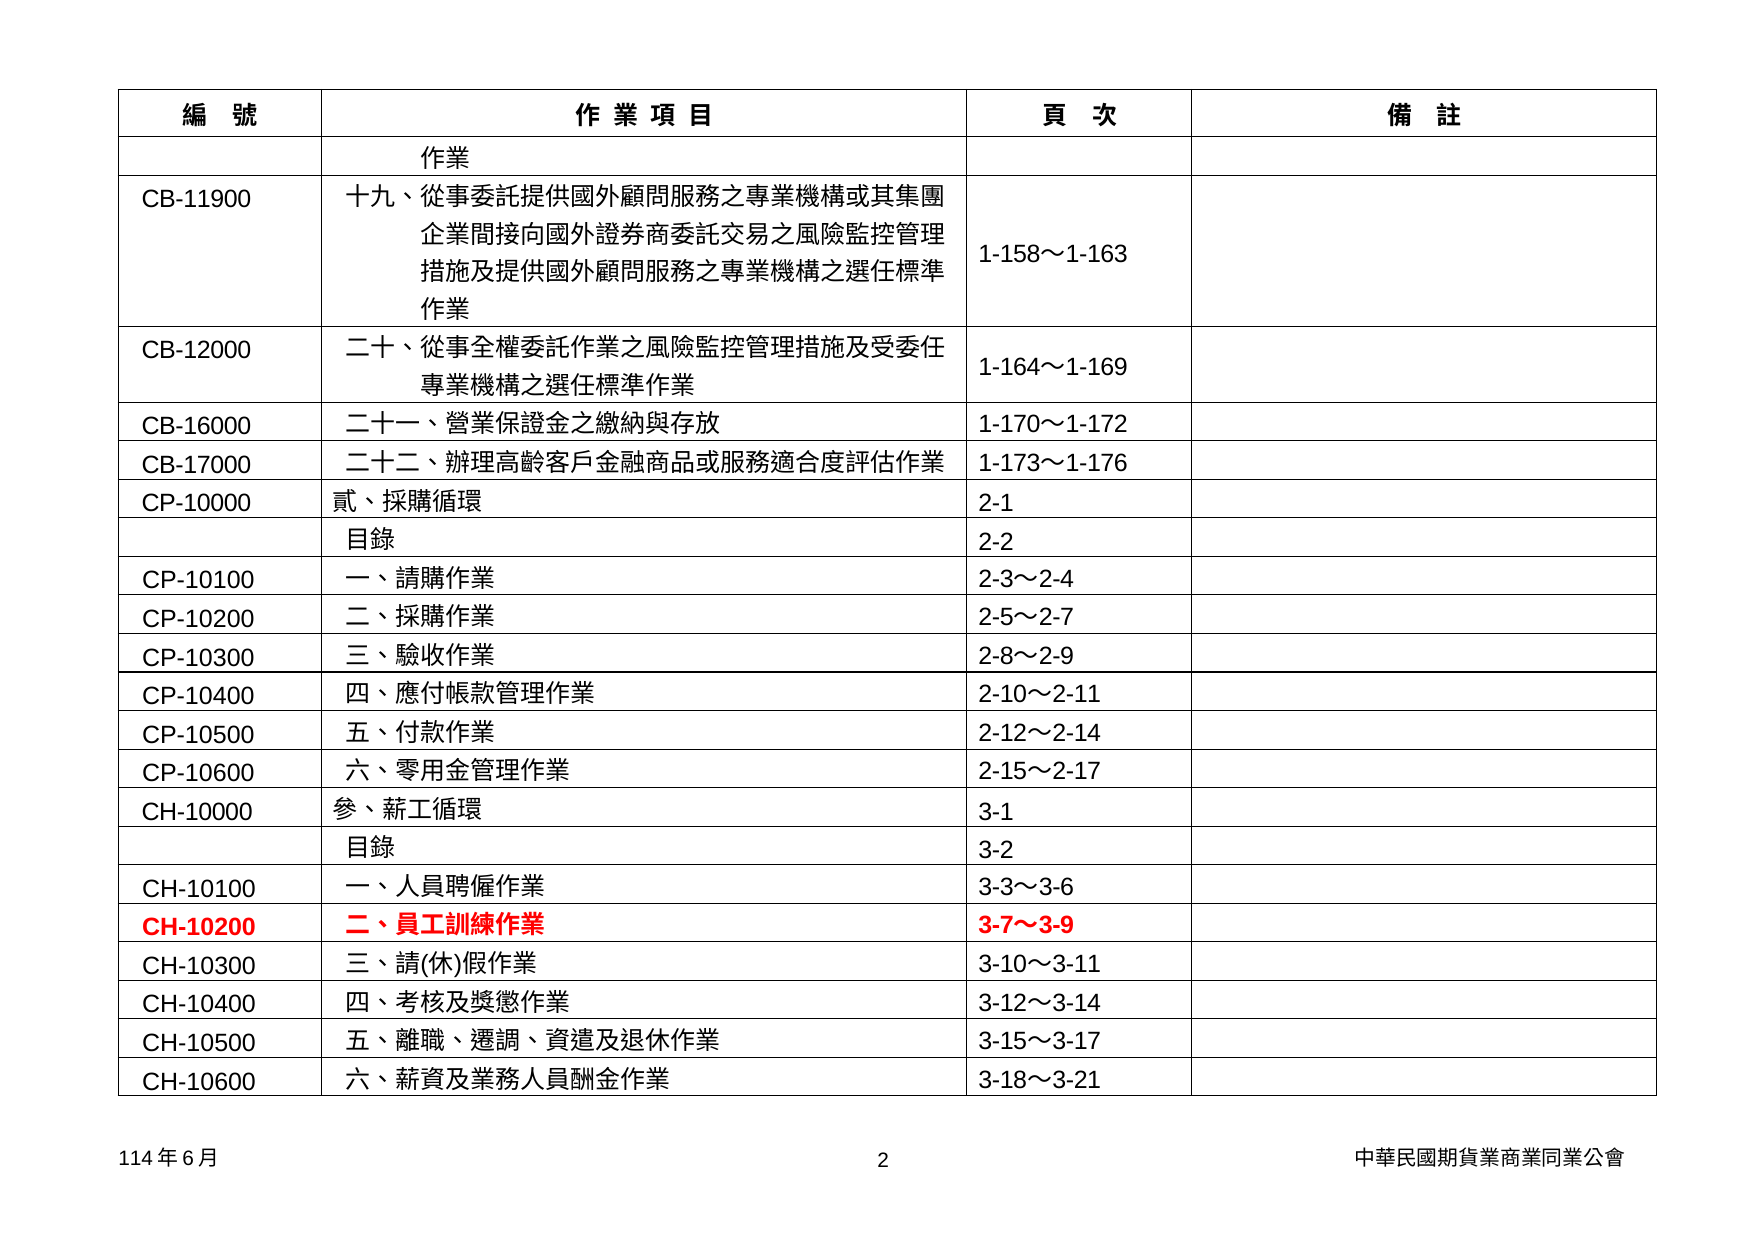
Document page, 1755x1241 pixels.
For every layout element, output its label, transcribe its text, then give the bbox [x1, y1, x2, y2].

table_cell [1192, 981, 1656, 1018]
table_cell [1192, 441, 1656, 479]
table_cell 3-12～3-14 [967, 981, 1191, 1018]
table_cell [1192, 137, 1656, 174]
table_header 編 號 [119, 90, 321, 136]
table_cell [1192, 176, 1656, 326]
table_cell 參、薪工循環 [322, 788, 966, 826]
table_cell 五、付款作業 [322, 711, 966, 748]
table_cell [119, 137, 321, 174]
table_cell 三、驗收作業 [322, 634, 966, 671]
table_cell CB-17000 [119, 441, 321, 479]
table_cell 作業 [322, 137, 966, 174]
table_cell [967, 137, 1191, 174]
table_cell [1192, 788, 1656, 826]
table_cell 1-164～1-169 [967, 327, 1191, 402]
table_cell 一、人員聘僱作業 [322, 865, 966, 903]
table_cell 目錄 [322, 518, 966, 556]
table_cell 2-12～2-14 [967, 711, 1191, 748]
table_cell [1192, 673, 1656, 710]
table_cell 一、請購作業 [322, 557, 966, 594]
table_cell [1192, 327, 1656, 402]
table_cell CH-10500 [119, 1019, 321, 1057]
table_cell CB-11900 [119, 176, 321, 326]
table_cell 1-170～1-172 [967, 403, 1191, 440]
table_cell CH-10400 [119, 981, 321, 1018]
table_cell 二、採購作業 [322, 595, 966, 633]
table_cell [1192, 595, 1656, 633]
table_cell 二、員工訓練作業 [322, 904, 966, 941]
table_cell [1192, 711, 1656, 748]
table_cell [1192, 403, 1656, 440]
table_cell [1192, 634, 1656, 671]
table_cell [1192, 942, 1656, 980]
table_cell CH-10200 [119, 904, 321, 941]
table_cell CP-10500 [119, 711, 321, 748]
table_cell 十九、從事委託提供國外顧問服務之專業機構或其集團企業間接向國外證券商委託交易之風險監控管理措施及提供國外顧問服務之專業機構之選任標準作業 [322, 176, 966, 326]
table_cell [1192, 865, 1656, 903]
table_cell 四、考核及獎懲作業 [322, 981, 966, 1018]
table_cell CH-10100 [119, 865, 321, 903]
table_cell CP-10100 [119, 557, 321, 594]
table_cell [1192, 827, 1656, 864]
table_cell 3-3～3-6 [967, 865, 1191, 903]
table_header 作 業 項 目 [322, 90, 966, 136]
table_cell CP-10200 [119, 595, 321, 633]
table_cell 2-3～2-4 [967, 557, 1191, 594]
table_cell 2-5～2-7 [967, 595, 1191, 633]
table_cell [1192, 518, 1656, 556]
table_cell CP-10000 [119, 480, 321, 517]
table_cell 六、零用金管理作業 [322, 750, 966, 787]
table_cell CH-10000 [119, 788, 321, 826]
table_cell [1192, 750, 1656, 787]
table_cell [1192, 1019, 1656, 1057]
table_cell CP-10400 [119, 673, 321, 710]
table_cell 二十二、辦理高齡客戶金融商品或服務適合度評估作業 [322, 441, 966, 479]
table_cell CB-16000 [119, 403, 321, 440]
table_cell 六、薪資及業務人員酬金作業 [322, 1058, 966, 1095]
table_cell 2-15～2-17 [967, 750, 1191, 787]
table_cell 1-158～1-163 [967, 176, 1191, 326]
table_cell CH-10300 [119, 942, 321, 980]
table_cell 3-10～3-11 [967, 942, 1191, 980]
table_cell 1-173～1-176 [967, 441, 1191, 479]
table_cell 貳、採購循環 [322, 480, 966, 517]
table_cell 2-10～2-11 [967, 673, 1191, 710]
table_cell 四、應付帳款管理作業 [322, 673, 966, 710]
table_cell CP-10300 [119, 634, 321, 671]
table_cell 三、請(休)假作業 [322, 942, 966, 980]
table_header 備 註 [1192, 90, 1656, 136]
table_cell 3-15～3-17 [967, 1019, 1191, 1057]
table_cell [1192, 904, 1656, 941]
table_cell 2-8～2-9 [967, 634, 1191, 671]
table_cell [1192, 480, 1656, 517]
table_cell [1192, 557, 1656, 594]
table_cell CP-10600 [119, 750, 321, 787]
table_cell 3-2 [967, 827, 1191, 864]
table_cell 2-1 [967, 480, 1191, 517]
table_cell [119, 518, 321, 556]
table_cell 3-18～3-21 [967, 1058, 1191, 1095]
table_cell 3-7～3-9 [967, 904, 1191, 941]
table_cell CB-12000 [119, 327, 321, 402]
table_cell 3-1 [967, 788, 1191, 826]
table_cell [119, 827, 321, 864]
table_cell CH-10600 [119, 1058, 321, 1095]
table_header 頁 次 [967, 90, 1191, 136]
table_cell 目錄 [322, 827, 966, 864]
table_cell [1192, 1058, 1656, 1095]
table_cell 二十、從事全權委託作業之風險監控管理措施及受委任專業機構之選任標準作業 [322, 327, 966, 402]
table_cell 2-2 [967, 518, 1191, 556]
table_cell 五、離職、遷調、資遣及退休作業 [322, 1019, 966, 1057]
table_cell 二十一、營業保證金之繳納與存放 [322, 403, 966, 440]
